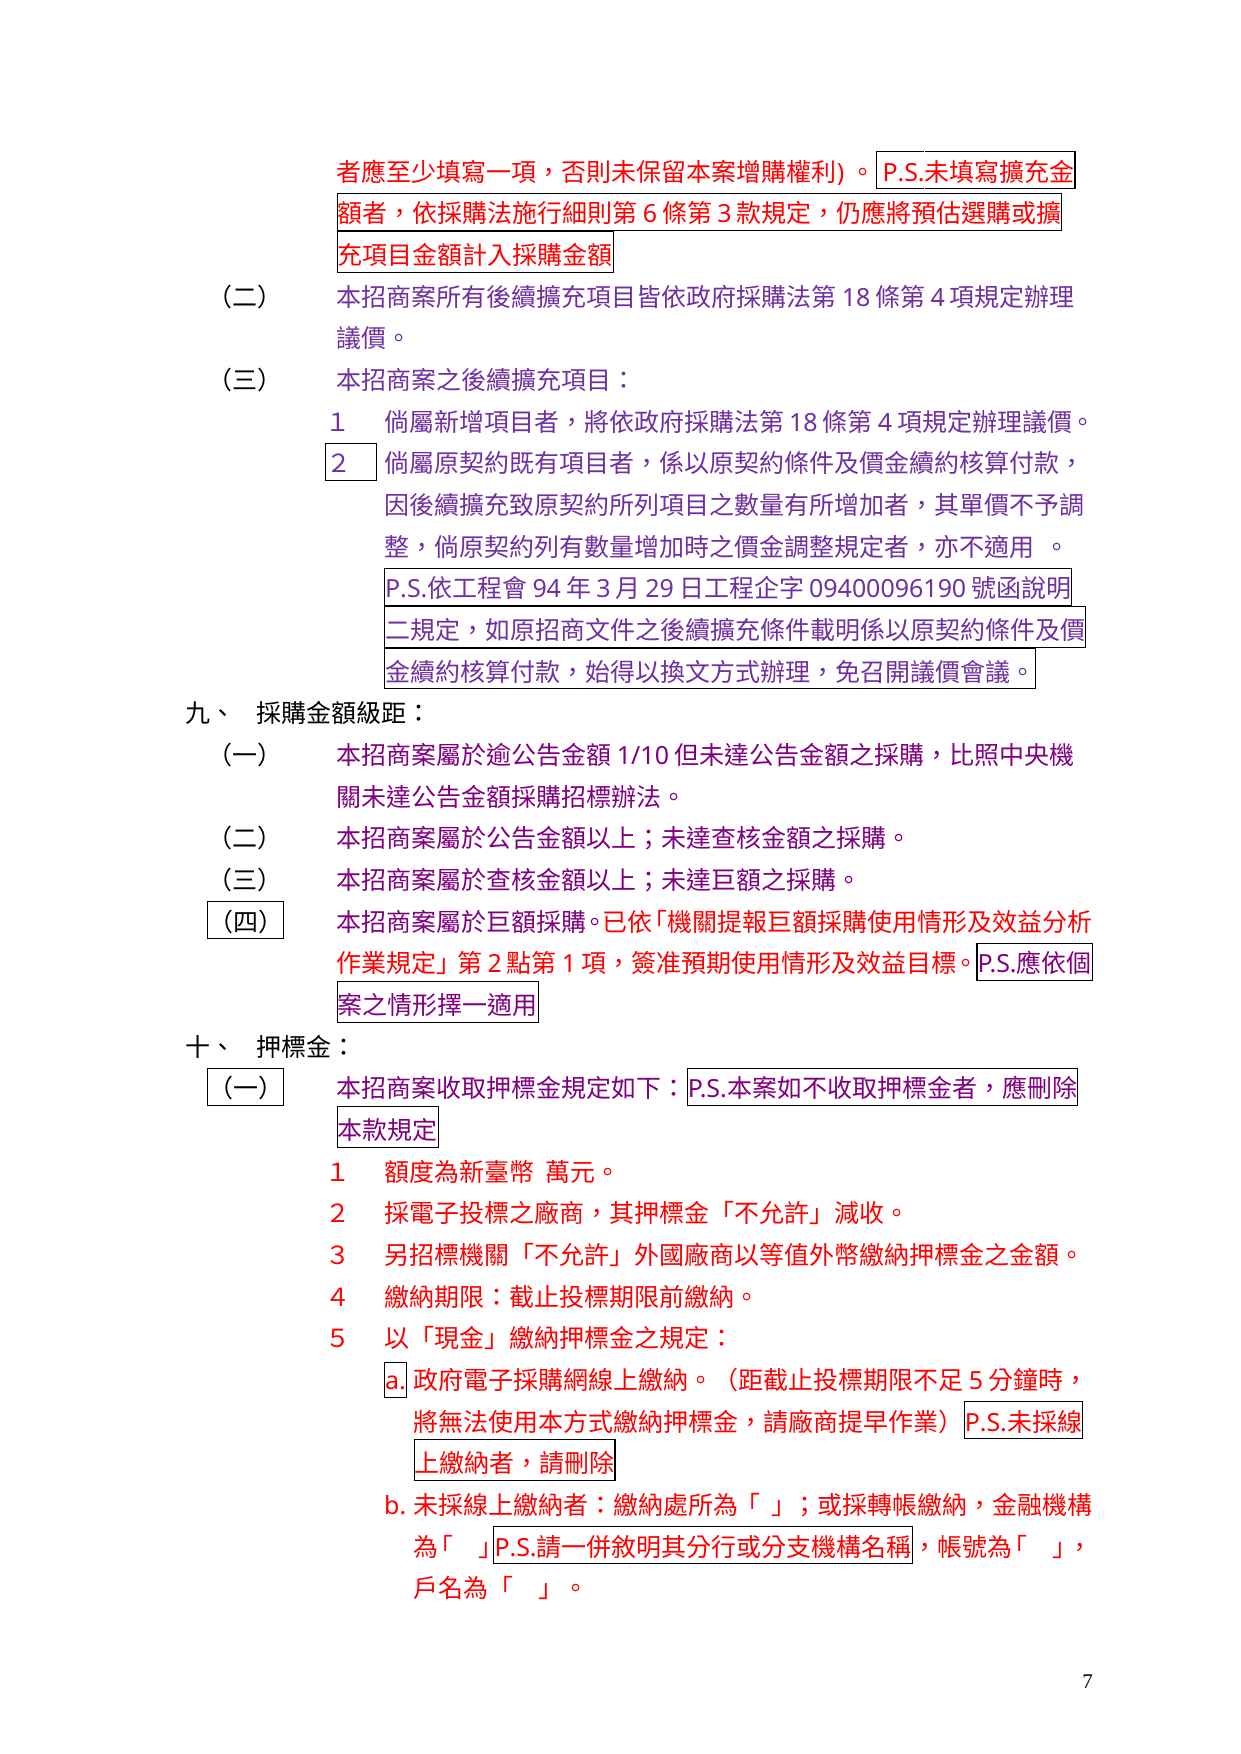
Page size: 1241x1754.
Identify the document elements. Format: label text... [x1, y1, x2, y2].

subtitle 本招商案屬於巨額採購。已依「機關提報巨額採購使用情形及效益分析作業規定」第2點第1項，簽准預期使用情形及效益目標。P.S.應依個案之情形擇一適用 [207, 898, 1092, 1023]
subtitle 倘屬原契約既有項目者，係以原契約條件及價金續約核算付款，因後續擴充致原契約所列項目之數量有所增加者，其單價不予調整，倘原契約列有數量增加時之價金調整規定者，亦不適用。P.S.依工程會94年3月29日工程企字09400096190號函說明二規定，如原招商文件之後續擴充條件載明係以原契約條件及價金續約核算付款，始得以換文方式辦理，免召開議價會議。 [325, 439, 1092, 689]
subtitle 繳納期限：截止投標期限前繳納。 [325, 1273, 1092, 1314]
subtitle 本招商案收取押標金規定如下：P.S.本案如不收取押標金者，應刪除本款規定 [207, 1064, 1092, 1148]
subtitle 本招商案所有後續擴充項目皆依政府採購法第18條第4項規定辦理議價。 [207, 273, 1092, 356]
subtitle 本招商案之後續擴充項目： [207, 356, 1092, 398]
subtitle 政府電子採購網線上繳納。（距截止投標期限不足5分鐘時，將無法使用本方式繳納押標金，請廠商提早作業）P.S.未採線上繳納者，請刪除 [384, 1356, 1092, 1481]
subtitle 採電子投標之廠商，其押標金「不允許」減收。 [325, 1189, 1092, 1231]
subtitle 本招商案屬於逾公告金額1/10但未達公告金額之採購，比照中央機關未達公告金額採購招標辦法。 [207, 731, 1092, 814]
subtitle 額度為新臺幣 萬元。 [325, 1148, 1092, 1189]
subtitle 者應至少填寫一項，否則未保留本案增購權利) 。 P.S.未填寫擴充金額者，依採購法施行細則第6條第3款規定，仍應將預估選購或擴充項目金額計入採購金額 [207, 148, 1079, 273]
subtitle 押標金： [185, 1023, 1079, 1064]
subtitle 以「現金」繳納押標金之規定： [325, 1314, 1092, 1356]
subtitle 另招標機關「不允許」外國廠商以等值外幣繳納押標金之金額。 [325, 1231, 1092, 1273]
subtitle 採購金額級距： [185, 689, 1079, 731]
subtitle 倘屬新增項目者，將依政府採購法第18條第4項規定辦理議價。 [325, 398, 1092, 439]
subtitle 未採線上繳納者：繳納處所為「 」；或採轉帳繳納，金融機構為「 」P.S.請一併敘明其分行或分支機構名稱，帳號為「 」，戶名為「 」。 [384, 1481, 1092, 1606]
subtitle 本招商案屬於公告金額以上；未達查核金額之採購。 [207, 814, 1092, 856]
subtitle 本招商案屬於查核金額以上；未達巨額之採購。 [207, 856, 1092, 898]
